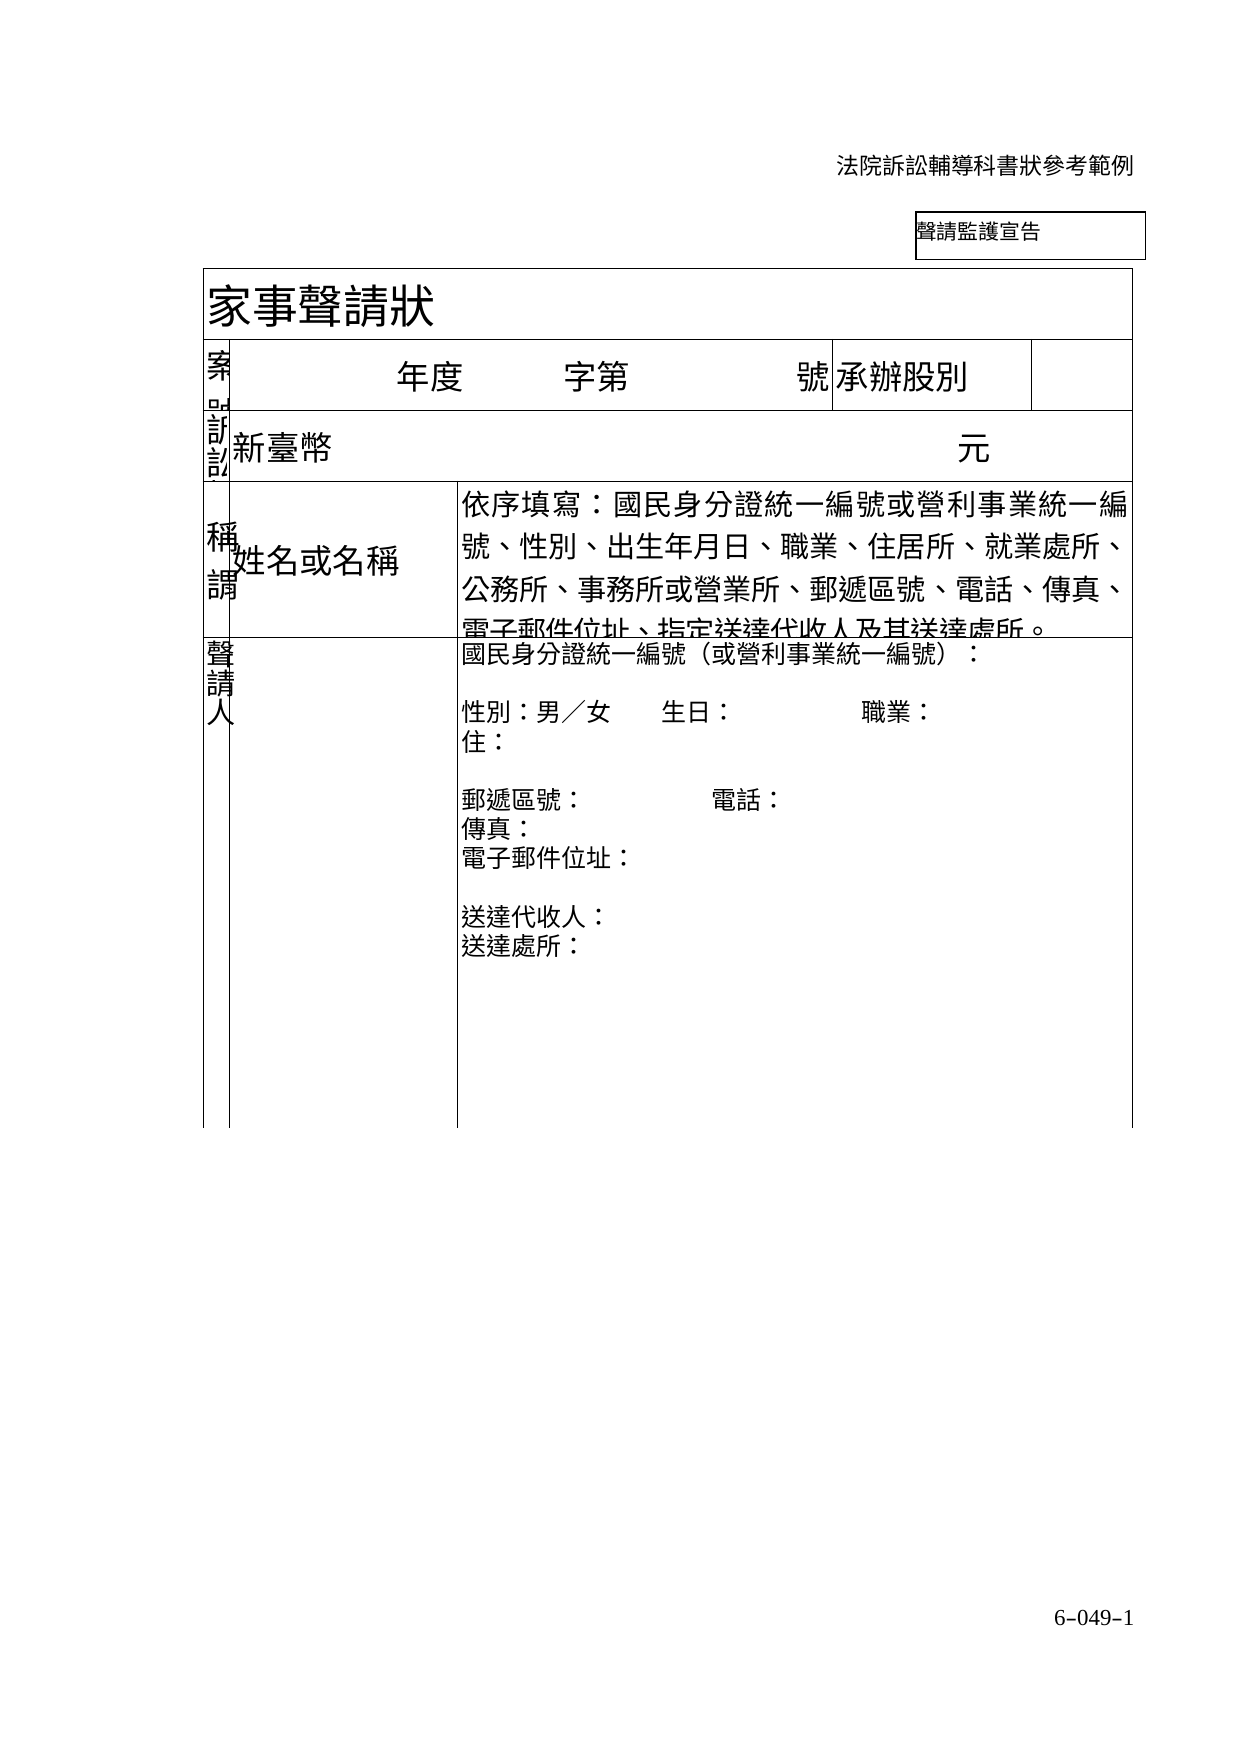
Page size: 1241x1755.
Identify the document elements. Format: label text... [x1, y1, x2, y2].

table_cell 案號 [204, 340, 229, 410]
table_header 家事聲請狀 [204, 269, 1132, 339]
table_cell 案號 [217, 360, 227, 364]
table_cell [230, 638, 457, 1128]
table_cell [193, 481, 203, 637]
table_cell [193, 410, 203, 481]
table_cell 國民身分證統一編號（或營利事業統一編號）： 性別：男／女 生日： 職業： 住： 郵遞區號： 電話： 傳真： 電子郵件位址： 送達代收人： 送達處所： [458, 638, 1132, 1128]
table_cell 訴訟標的 金額或價額 [204, 411, 229, 481]
table_cell 依序填寫：國民身分證統一編號或營利事業統一編號、性別、出生年月日、職業、住居所、就業處所、公務所、事務所或營業所、郵遞區號、電話、傳真、電子郵件位址、指定送達代收人及其送達處所。 [458, 482, 1132, 637]
table_cell 新臺幣 元 [230, 411, 1132, 481]
table_cell 年度 字第 號 [230, 340, 832, 410]
table_cell 稱謂 [204, 482, 229, 637]
table_cell 聲請人 [204, 638, 229, 1128]
table_header [193, 268, 203, 339]
table_cell 承辦股別 [833, 340, 1031, 410]
table_cell [193, 339, 203, 410]
table_cell [1032, 340, 1132, 410]
table_cell 姓名或名稱 [230, 482, 457, 637]
table_cell [193, 637, 203, 1128]
